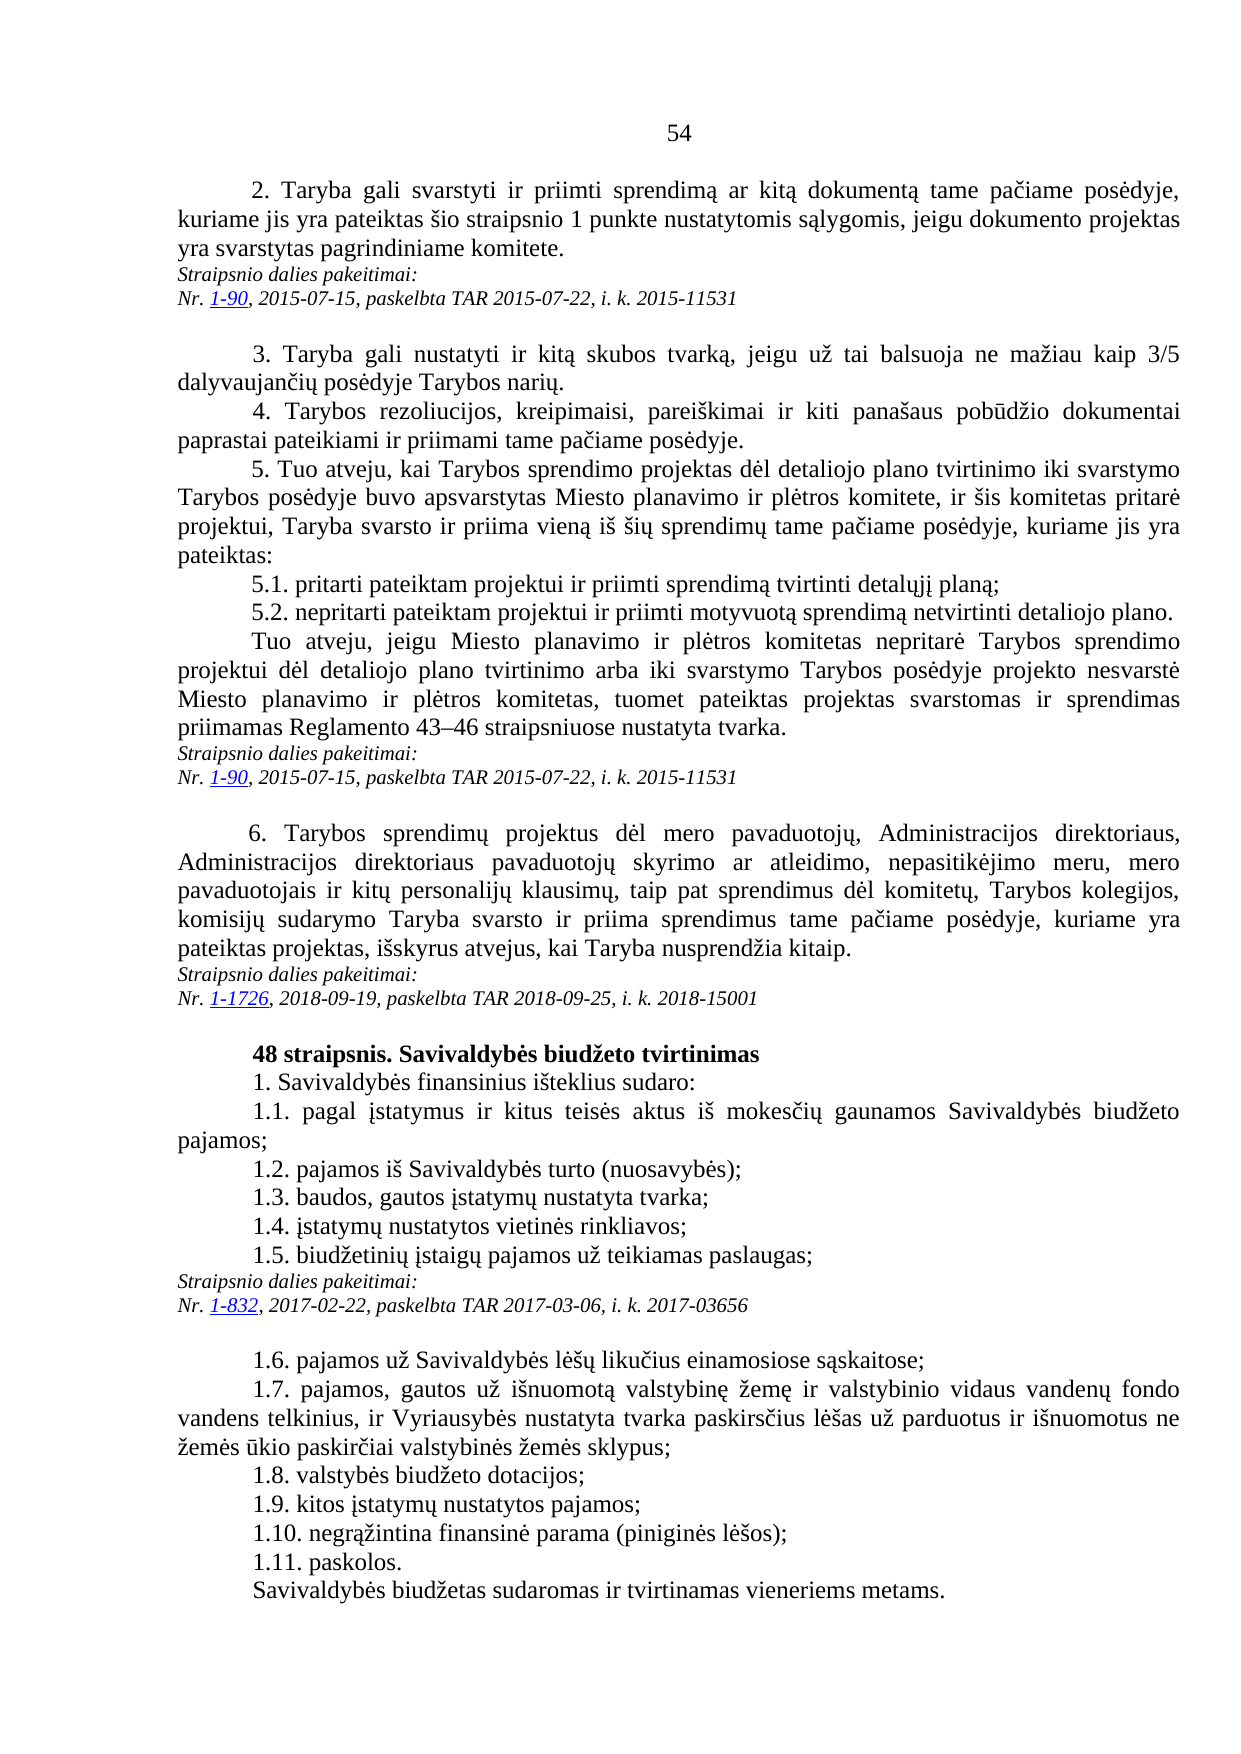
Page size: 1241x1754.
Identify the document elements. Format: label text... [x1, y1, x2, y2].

text Nr. 1-90, 2015-07-15, paskelbta TAR 2015-07-22, i. k. 2015-11531 [177, 286, 1181, 310]
text 1.11. paskolos. [177, 1547, 1181, 1576]
text 4. Tarybos rezoliucijos, kreipimaisi, pareiškimai ir kiti panašaus pobūdžio dokumentai paprastai pateikiami ir priimami tame pačiame posėdyje. [177, 396, 1181, 454]
text 1.9. kitos įstatymų nustatytos pajamos; [177, 1489, 1181, 1518]
text 1.7. pajamos, gautos už išnuomotą valstybinę žemę ir valstybinio vidaus vandenų fondo vandens telkinius, ir Vyriausybės nustatyta tvarka paskirsčius lėšas už parduotus ir išnuomotus ne žemės ūkio paskirčiai valstybinės žemės sklypus; [177, 1374, 1181, 1461]
text Nr. 1-90, 2015-07-15, paskelbta TAR 2015-07-22, i. k. 2015-11531 [177, 765, 1181, 789]
text 5.2. nepritarti pateiktam projektui ir priimti motyvuotą sprendimą netvirtinti detaliojo plano. [177, 597, 1181, 626]
text 1. Savivaldybės finansinius išteklius sudaro: [177, 1067, 1181, 1096]
text 5.1. pritarti pateiktam projektui ir priimti sprendimą tvirtinti detalųjį planą; [177, 569, 1181, 597]
text 3. Taryba gali nustatyti ir kitą skubos tvarką, jeigu už tai balsuoja ne mažiau kaip 3/5 dalyvaujančių posėdyje Tarybos narių. [177, 339, 1181, 396]
text 5. Tuo atveju, kai Tarybos sprendimo projektas dėl detaliojo plano tvirtinimo iki svarstymo Tarybos posėdyje buvo apsvarstytas Miesto planavimo ir plėtros komitete, ir šis komitetas pritarė projektui, Taryba svarsto ir priima vieną iš šių sprendimų tame pačiame posėdyje, kuriame jis yra pateiktas: [177, 454, 1181, 569]
text 6. Tarybos sprendimų projektus dėl mero pavaduotojų, Administracijos direktoriaus, Administracijos direktoriaus pavaduotojų skyrimo ar atleidimo, nepasitikėjimo meru, mero pavaduotojais ir kitų personalijų klausimų, taip pat sprendimus dėl komitetų, Tarybos kolegijos, komisijų sudarymo Taryba svarsto ir priima sprendimus tame pačiame posėdyje, kuriame yra pateiktas projektas, išskyrus atvejus, kai Taryba nusprendžia kitaip. [177, 818, 1181, 962]
text Nr. 1-1726, 2018-09-19, paskelbta TAR 2018-09-25, i. k. 2018-15001 [177, 986, 1181, 1010]
text 1.6. pajamos už Savivaldybės lėšų likučius einamosiose sąskaitose; [177, 1346, 1181, 1374]
text 1.2. pajamos iš Savivaldybės turto (nuosavybės); [177, 1154, 1181, 1182]
text Straipsnio dalies pakeitimai: [177, 1269, 1181, 1293]
text 1.3. baudos, gautos įstatymų nustatyta tvarka; [177, 1182, 1181, 1211]
text 48 straipsnis. Savivaldybės biudžeto tvirtinimas [177, 1039, 1181, 1067]
text Straipsnio dalies pakeitimai: [177, 741, 1181, 765]
text Straipsnio dalies pakeitimai: [177, 962, 1181, 986]
text 1.8. valstybės biudžeto dotacijos; [177, 1461, 1181, 1489]
text 1.10. negrąžintina finansinė parama (piniginės lėšos); [177, 1518, 1181, 1547]
text 1.5. biudžetinių įstaigų pajamos už teikiamas paslaugas; [177, 1240, 1181, 1269]
text 2. Taryba gali svarstyti ir priimti sprendimą ar kitą dokumentą tame pačiame posėdyje, kuriame jis yra pateiktas šio straipsnio 1 punkte nustatytomis sąlygomis, jeigu dokumento projektas yra svarstytas pagrindiniame komitete. [177, 176, 1181, 262]
text Savivaldybės biudžetas sudaromas ir tvirtinamas vieneriems metams. [177, 1576, 1181, 1604]
text Nr. 1-832, 2017-02-22, paskelbta TAR 2017-03-06, i. k. 2017-03656 [177, 1293, 1181, 1317]
text 1.1. pagal įstatymus ir kitus teisės aktus iš mokesčių gaunamos Savivaldybės biudžeto pajamos; [177, 1096, 1181, 1154]
text Straipsnio dalies pakeitimai: [177, 262, 1181, 286]
text 1.4. įstatymų nustatytos vietinės rinkliavos; [177, 1211, 1181, 1240]
text Tuo atveju, jeigu Miesto planavimo ir plėtros komitetas nepritarė Tarybos sprendimo projektui dėl detaliojo plano tvirtinimo arba iki svarstymo Tarybos posėdyje projekto nesvarstė Miesto planavimo ir plėtros komitetas, tuomet pateiktas projektas svarstomas ir sprendimas priimamas Reglamento 43–46 straipsniuose nustatyta tvarka. [177, 626, 1181, 741]
